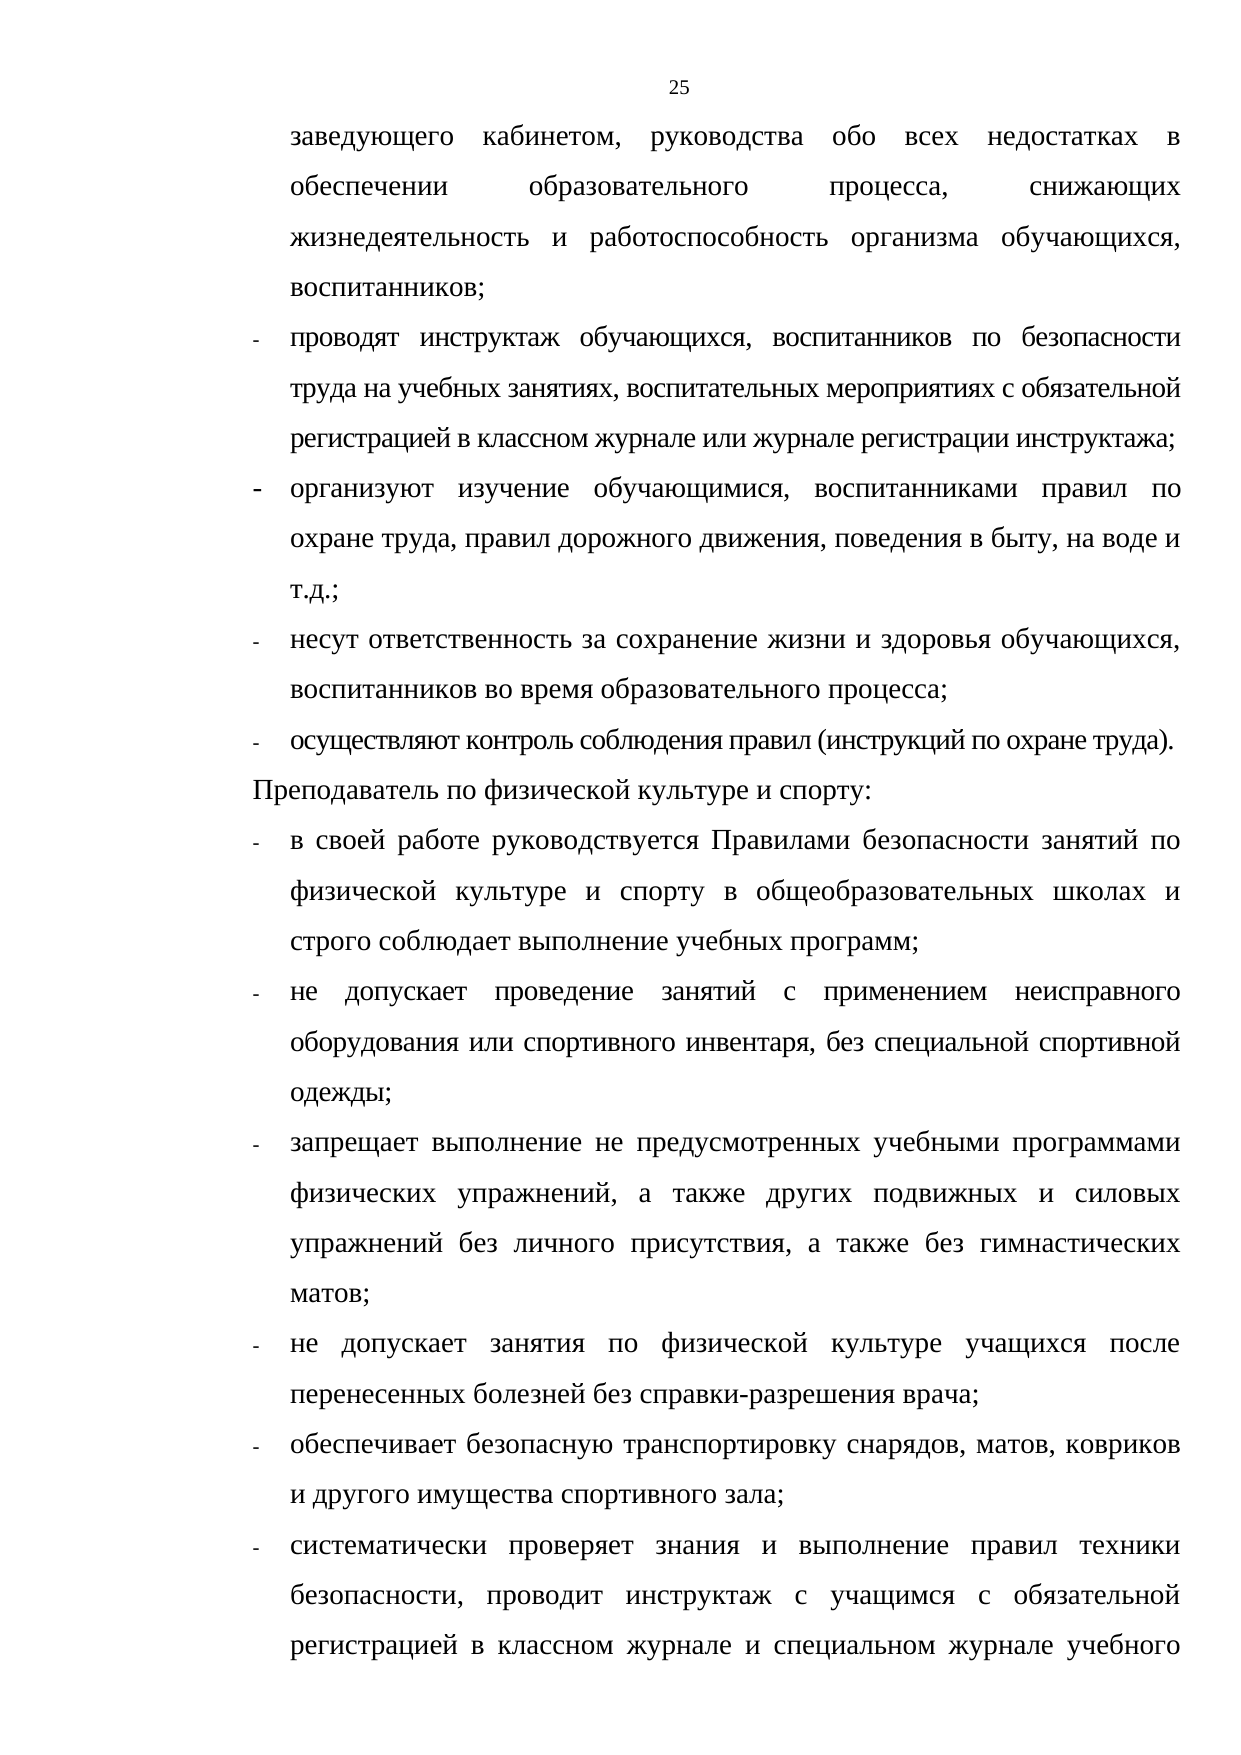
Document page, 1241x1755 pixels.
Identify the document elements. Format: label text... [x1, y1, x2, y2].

text Преподаватель по физической культуре и спорту: [177, 772, 1181, 806]
list заведующего кабинетом, руководства обо всех недостатках в обеспечении образовательного процесса, снижающих жизнедеятельность и работоспособность организма обучающихся, воспитанников; [252, 118, 1181, 303]
list проводят инструктаж обучающихся, воспитанников по безопасности труда на учебных занятиях, воспитательных мероприятиях с обязательной регистрацией в классном журнале или журнале регистрации инструктажа; [252, 319, 1181, 453]
list в своей работе руководствуется Правилами безопасности занятий по физической культуре и спорту в общеобразовательных школах и строго соблюдает выполнение учебных программ; [252, 822, 1181, 957]
list запрещает выполнение не предусмотренных учебными программами физических упражнений, а также других подвижных и силовых упражнений без личного присутствия, а также без гимнастических матов; [252, 1124, 1181, 1309]
list систематически проверяет знания и выполнение правил техники безопасности, проводит инструктаж с учащимся с обязательной регистрацией в классном журнале и специальном журнале учебного [252, 1527, 1181, 1661]
list обеспечивает безопасную транспортировку снарядов, матов, ковриков и другого имущества спортивного зала; [252, 1426, 1181, 1510]
list несут ответственность за сохранение жизни и здоровья обучающихся, воспитанников во время образовательного процесса; [252, 621, 1181, 705]
list осуществляют контроль соблюдения правил (инструкций по охране труда). [252, 722, 1181, 755]
list не допускает проведение занятий с применением неисправного оборудования или спортивного инвентаря, без специальной спортивной одежды; [252, 973, 1181, 1108]
list организуют изучение обучающимися, воспитанниками правил по охране труда, правил дорожного движения, поведения в быту, на воде и т.д.; [252, 470, 1181, 604]
list не допускает занятия по физической культуре учащихся после перенесенных болезней без справки-разрешения врача; [252, 1326, 1181, 1409]
